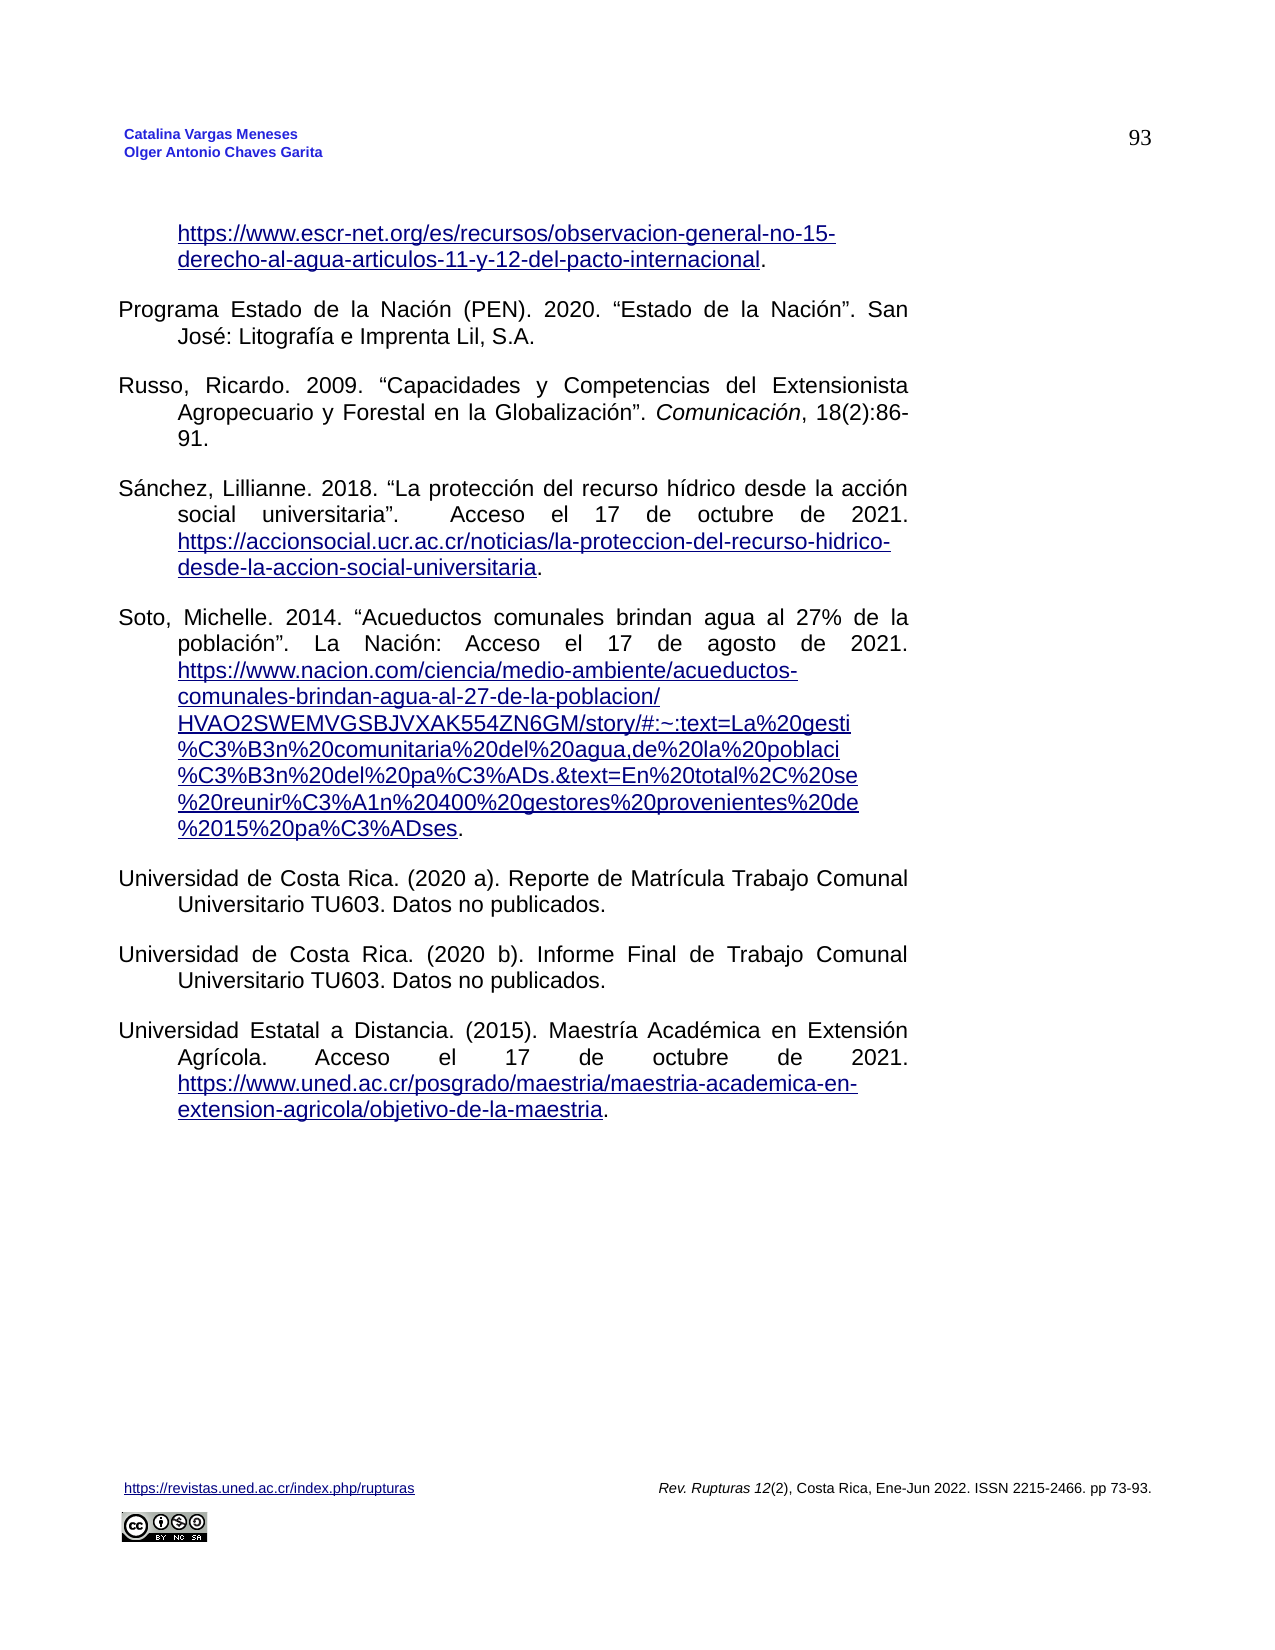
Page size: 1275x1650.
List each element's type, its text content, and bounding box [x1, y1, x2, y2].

text Programa Estado de la Nación (PEN). 2020. “Estado de la Nación”. San José: Litografía e Imprenta Lil, S.A. [118, 296, 909, 349]
text Russo, Ricardo. 2009. “Capacidades y Competencias del Extensionista Agropecuario y Forestal en la Globalización”. Comunicación, 18(2):86-91. [118, 372, 909, 452]
text Universidad de Costa Rica. (2020 a). Reporte de Matrícula Trabajo Comunal Universitario TU603. Datos no publicados. [118, 865, 909, 917]
text https://www.escr-net.org/es/recursos/observacion-general-no-15-derecho-al-agua-articulos-11-y-12-del-pacto-internacional. [118, 220, 909, 273]
text Soto, Michelle. 2014. “Acueductos comunales brindan agua al 27% de la población”. La Nación: Acceso el 17 de agosto de 2021. https://www.nacion.com/ciencia/medio-ambiente/acueductos-comunales-brindan-agua-al-27-de-la-poblacion/HVAO2SWEMVGSBJVXAK554ZN6GM/story/#:~:text=La%20gesti%C3%B3n%20comunitaria%20del%20agua,de%20la%20poblaci%C3%B3n%20del%20pa%C3%ADs.&text=En%20total%2C%20se%20reunir%C3%A1n%20400%20gestores%20provenientes%20de%2015%20pa%C3%ADses. [118, 604, 909, 841]
text Universidad Estatal a Distancia. (2015). Maestría Académica en Extensión Agrícola. Acceso el 17 de octubre de 2021. https://www.uned.ac.cr/posgrado/maestria/maestria-academica-en-extension-agricola/objetivo-de-la-maestria. [118, 1017, 909, 1123]
text Sánchez, Lillianne. 2018. “La protección del recurso hídrico desde la acción social universitaria”. Acceso el 17 de octubre de 2021. https://accionsocial.ucr.ac.cr/noticias/la-proteccion-del-recurso-hidrico-desde-la-accion-social-universitaria. [118, 475, 909, 581]
text Universidad de Costa Rica. (2020 b). Informe Final de Trabajo Comunal Universitario TU603. Datos no publicados. [118, 941, 909, 994]
picture [121, 1512, 208, 1542]
